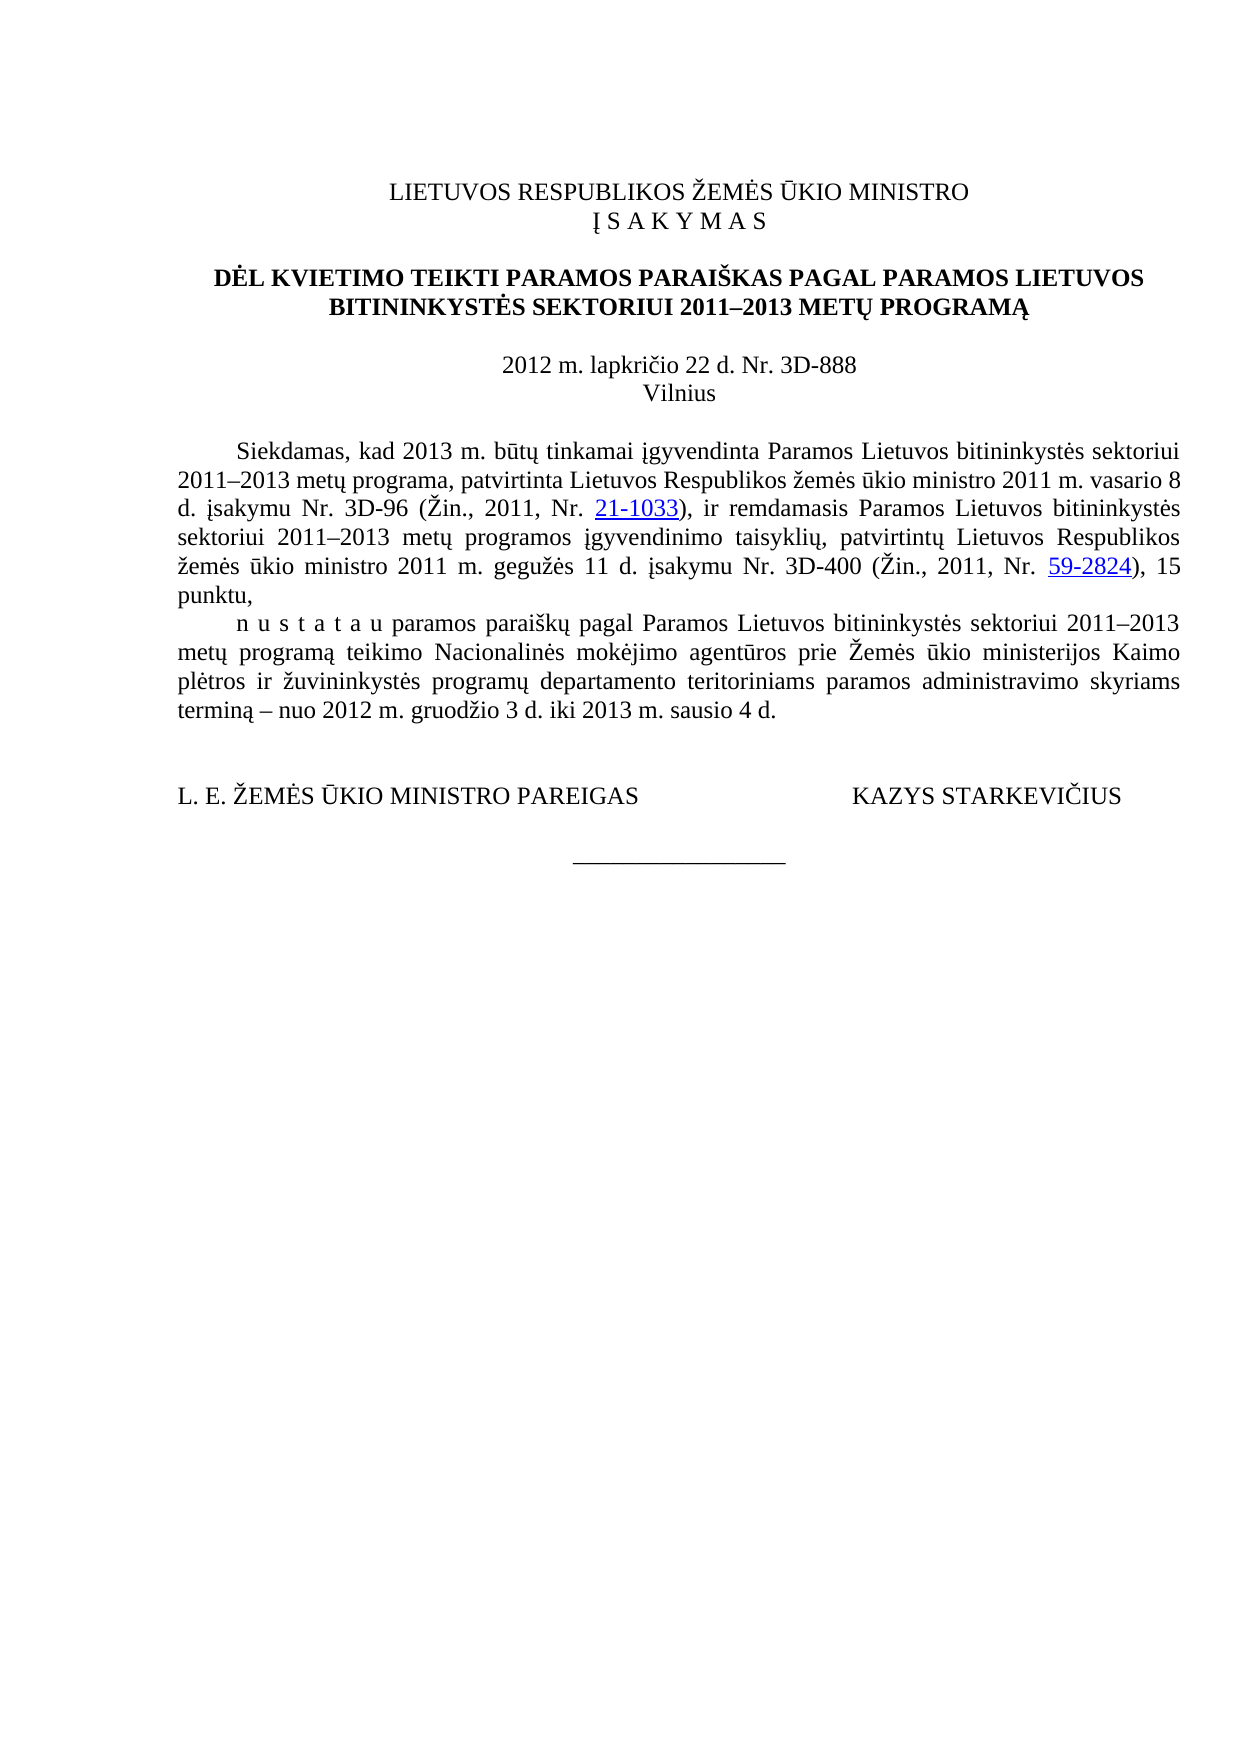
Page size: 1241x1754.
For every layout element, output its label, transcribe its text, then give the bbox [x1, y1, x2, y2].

text Vilnius [177, 378, 1181, 407]
text L. e. žemės ūkio ministro pareigas Kazys Starkevičius [177, 781, 1181, 810]
text Siekdamas, kad 2013 m. būtų tinkamai įgyvendinta Paramos Lietuvos bitininkystės sektoriui 2011–2013 metų programa, patvirtinta Lietuvos Respublikos žemės ūkio ministro 2011 m. vasario 8 d. įsakymu Nr. 3D-96 (Žin., 2011, Nr. 21-1033), ir remdamasis Paramos Lietuvos bitininkystės sektoriui 2011–2013 metų programos įgyvendinimo taisyklių, patvirtintų Lietuvos Respublikos žemės ūkio ministro 2011 m. gegužės 11 d. įsakymu Nr. 3D-400 (Žin., 2011, Nr. 59-2824), 15 punktu, [177, 436, 1181, 608]
text n u s t a t a u paramos paraiškų pagal Paramos Lietuvos bitininkystės sektoriui 2011–2013 metų programą teikimo Nacionalinės mokėjimo agentūros prie Žemės ūkio ministerijos Kaimo plėtros ir žuvininkystės programų departamento teritoriniams paramos administravimo skyriams terminą – nuo 2012 m. gruodžio 3 d. iki 2013 m. sausio 4 d. [177, 608, 1181, 723]
text LIETUVOS RESPUBLIKOS ŽEMĖS ŪKIO MINISTRO [177, 177, 1181, 206]
text Į S A K Y M A S [177, 206, 1181, 235]
text DĖL KVIETIMO TEIKTI PARAMOS PARAIŠKAS PAGAL PARAMOS LIETUVOS BITININKYSTĖS SEKTORIUI 2011–2013 METŲ PROGRAMĄ [177, 263, 1181, 321]
text 2012 m. lapkričio 22 d. Nr. 3D-888 [177, 350, 1181, 378]
text _________________ [177, 838, 1181, 867]
